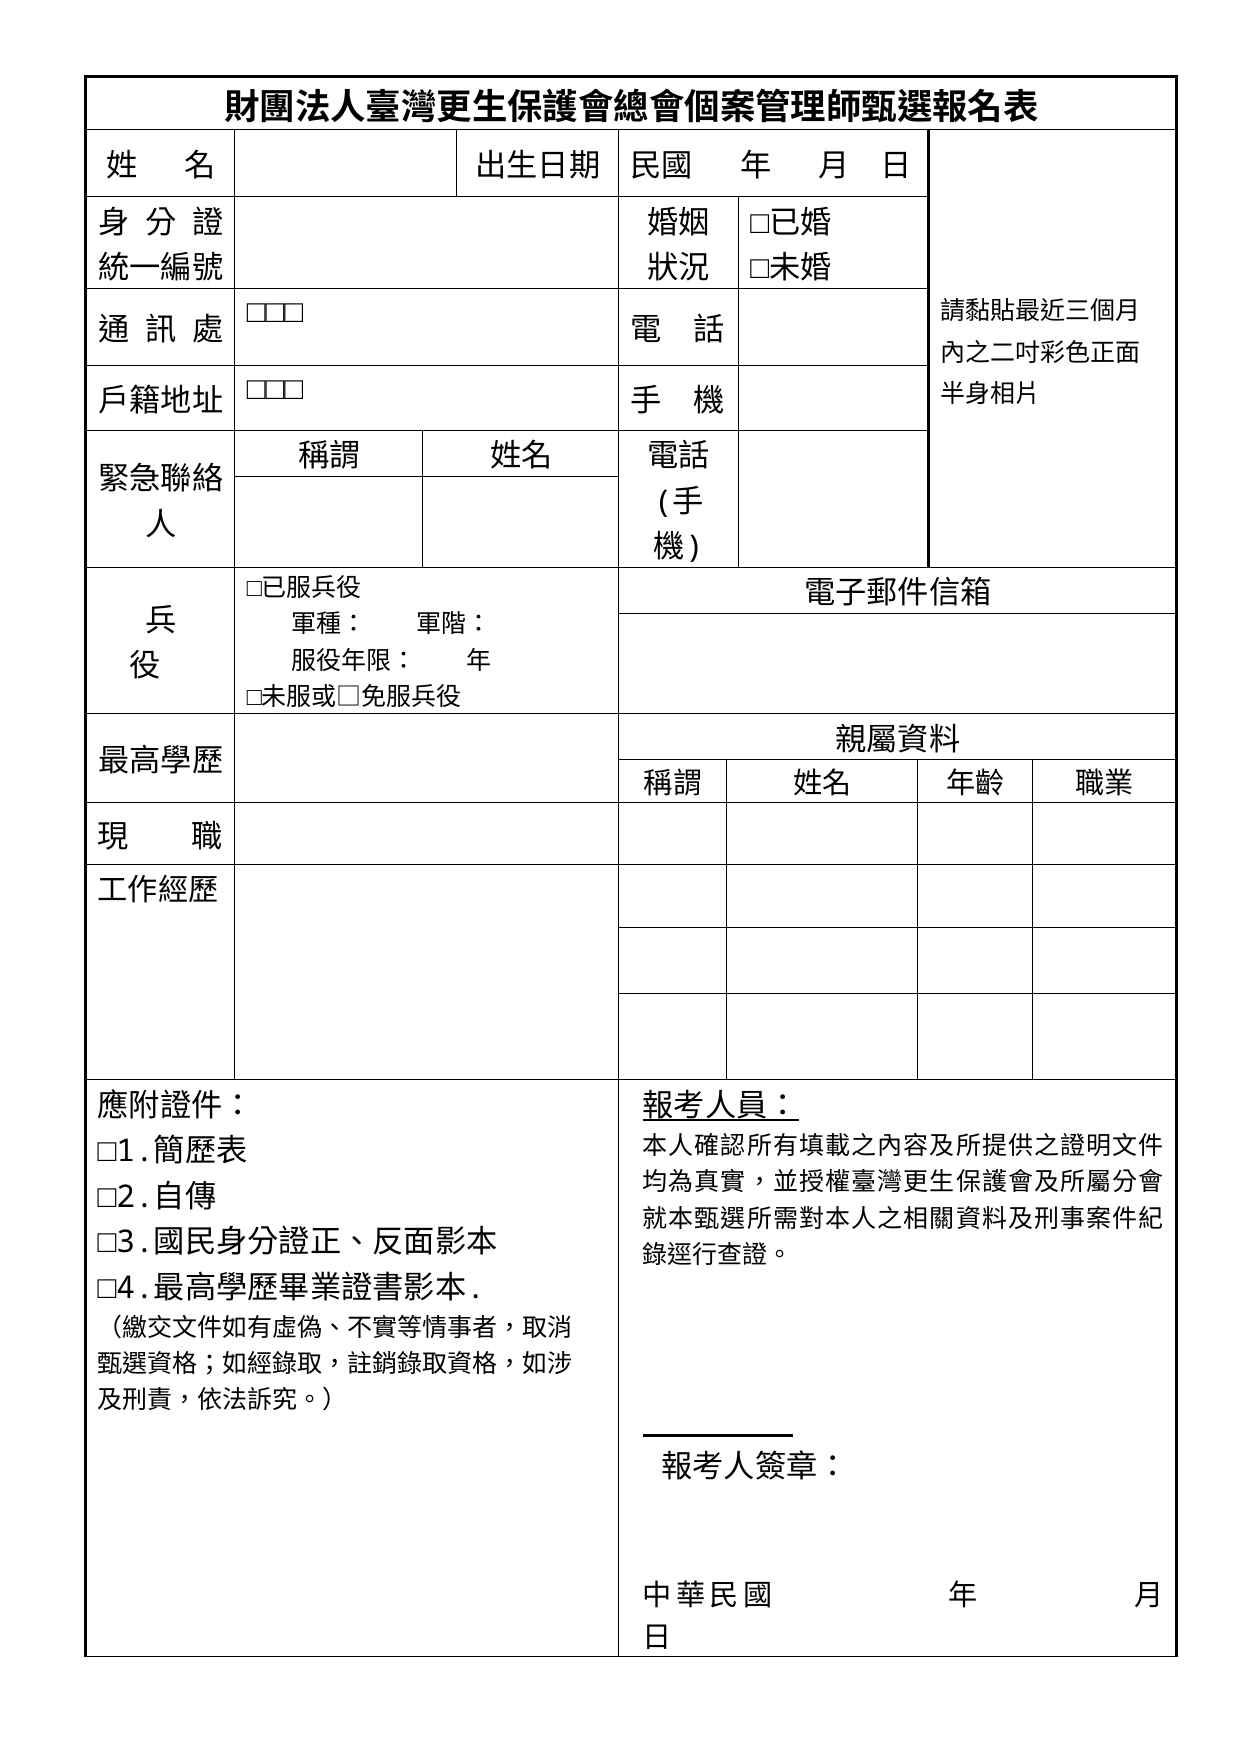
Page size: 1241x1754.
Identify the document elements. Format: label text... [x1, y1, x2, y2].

table_cell [619, 803, 726, 864]
table_cell □□□ [235, 366, 618, 429]
table_cell [739, 289, 927, 365]
table_cell 年齡 [918, 760, 1032, 802]
table_cell [1033, 865, 1175, 927]
table_cell [235, 477, 422, 567]
table_cell [918, 865, 1032, 927]
table_cell [235, 130, 456, 196]
table_cell [727, 865, 917, 927]
table_cell [727, 803, 917, 864]
table_cell 通 訊 處 [87, 289, 234, 365]
table_cell [918, 928, 1032, 993]
table_cell [727, 994, 917, 1079]
table_cell 戶籍地址 [87, 366, 234, 429]
table_cell [619, 928, 726, 993]
table_cell 姓名 [727, 760, 917, 802]
table_cell 最高學歷 [87, 714, 234, 802]
table_cell □□□ [235, 289, 618, 365]
table_cell □已婚 □未婚 [739, 197, 927, 288]
table_cell □已服兵役 軍種： 軍階： 服役年限： 年 □未服或□免服兵役 [235, 568, 618, 713]
table_cell 婚姻 狀況 [619, 197, 738, 288]
table_cell 電話 (手機) [619, 431, 738, 567]
table_cell 緊急聯絡人 [87, 431, 234, 567]
table_cell [739, 431, 927, 567]
table_cell [1033, 803, 1175, 864]
table_cell [727, 928, 917, 993]
table_cell 現 職 [87, 803, 234, 864]
table_cell [918, 994, 1032, 1079]
table_cell [619, 994, 726, 1079]
table_cell 手 機 [619, 366, 738, 429]
table_cell 出生日期 [457, 130, 618, 196]
table_cell 職業 [1033, 760, 1175, 802]
table_cell 工作經歷 [87, 865, 234, 1079]
table_cell 請黏貼最近三個月內之二吋彩色正面半身相片 [930, 130, 1175, 567]
table_cell 稱謂 [619, 760, 726, 802]
table_cell [1033, 928, 1175, 993]
table_cell [235, 714, 618, 802]
table_cell [235, 803, 618, 864]
table_cell 姓 名 [87, 130, 234, 196]
table_cell [739, 366, 927, 429]
table_cell 稱謂 [235, 431, 422, 476]
table_header 財團法人臺灣更生保護會總會個案管理師甄選報名表 [87, 78, 1175, 129]
table_cell [619, 865, 726, 927]
table_cell 民國 年 月 日 [619, 130, 927, 196]
table_cell 親屬資料 [619, 714, 1175, 759]
table_cell 身 分 證 統一編號 [87, 197, 234, 288]
table_cell [1033, 994, 1175, 1079]
table_cell 報考人員： 本人確認所有填載之內容及所提供之證明文件均為真實，並授權臺灣更生保護會及所屬分會就本甄選所需對本人之相關資料及刑事案件紀錄逕行查證。 報考人簽章： 中華民國 年 月 日 [619, 1080, 1175, 1656]
table_cell 電 話 [619, 289, 738, 365]
table_cell [619, 614, 1175, 713]
table_cell [423, 477, 618, 567]
table_cell 姓名 [423, 431, 618, 476]
table_cell [918, 803, 1032, 864]
table_cell [235, 865, 618, 1079]
table_cell [235, 197, 618, 288]
table_cell 兵 役 [87, 568, 234, 713]
table_cell 應附證件： □1.簡歷表 □2.自傳 □3.國民身分證正、反面影本 □4.最高學歷畢業證書影本. （繳交文件如有虛偽、不實等情事者，取消甄選資格；如經錄取，註銷錄取資格，如涉及刑責，依法訴究。） [87, 1080, 618, 1656]
table_cell 電子郵件信箱 [619, 568, 1175, 613]
